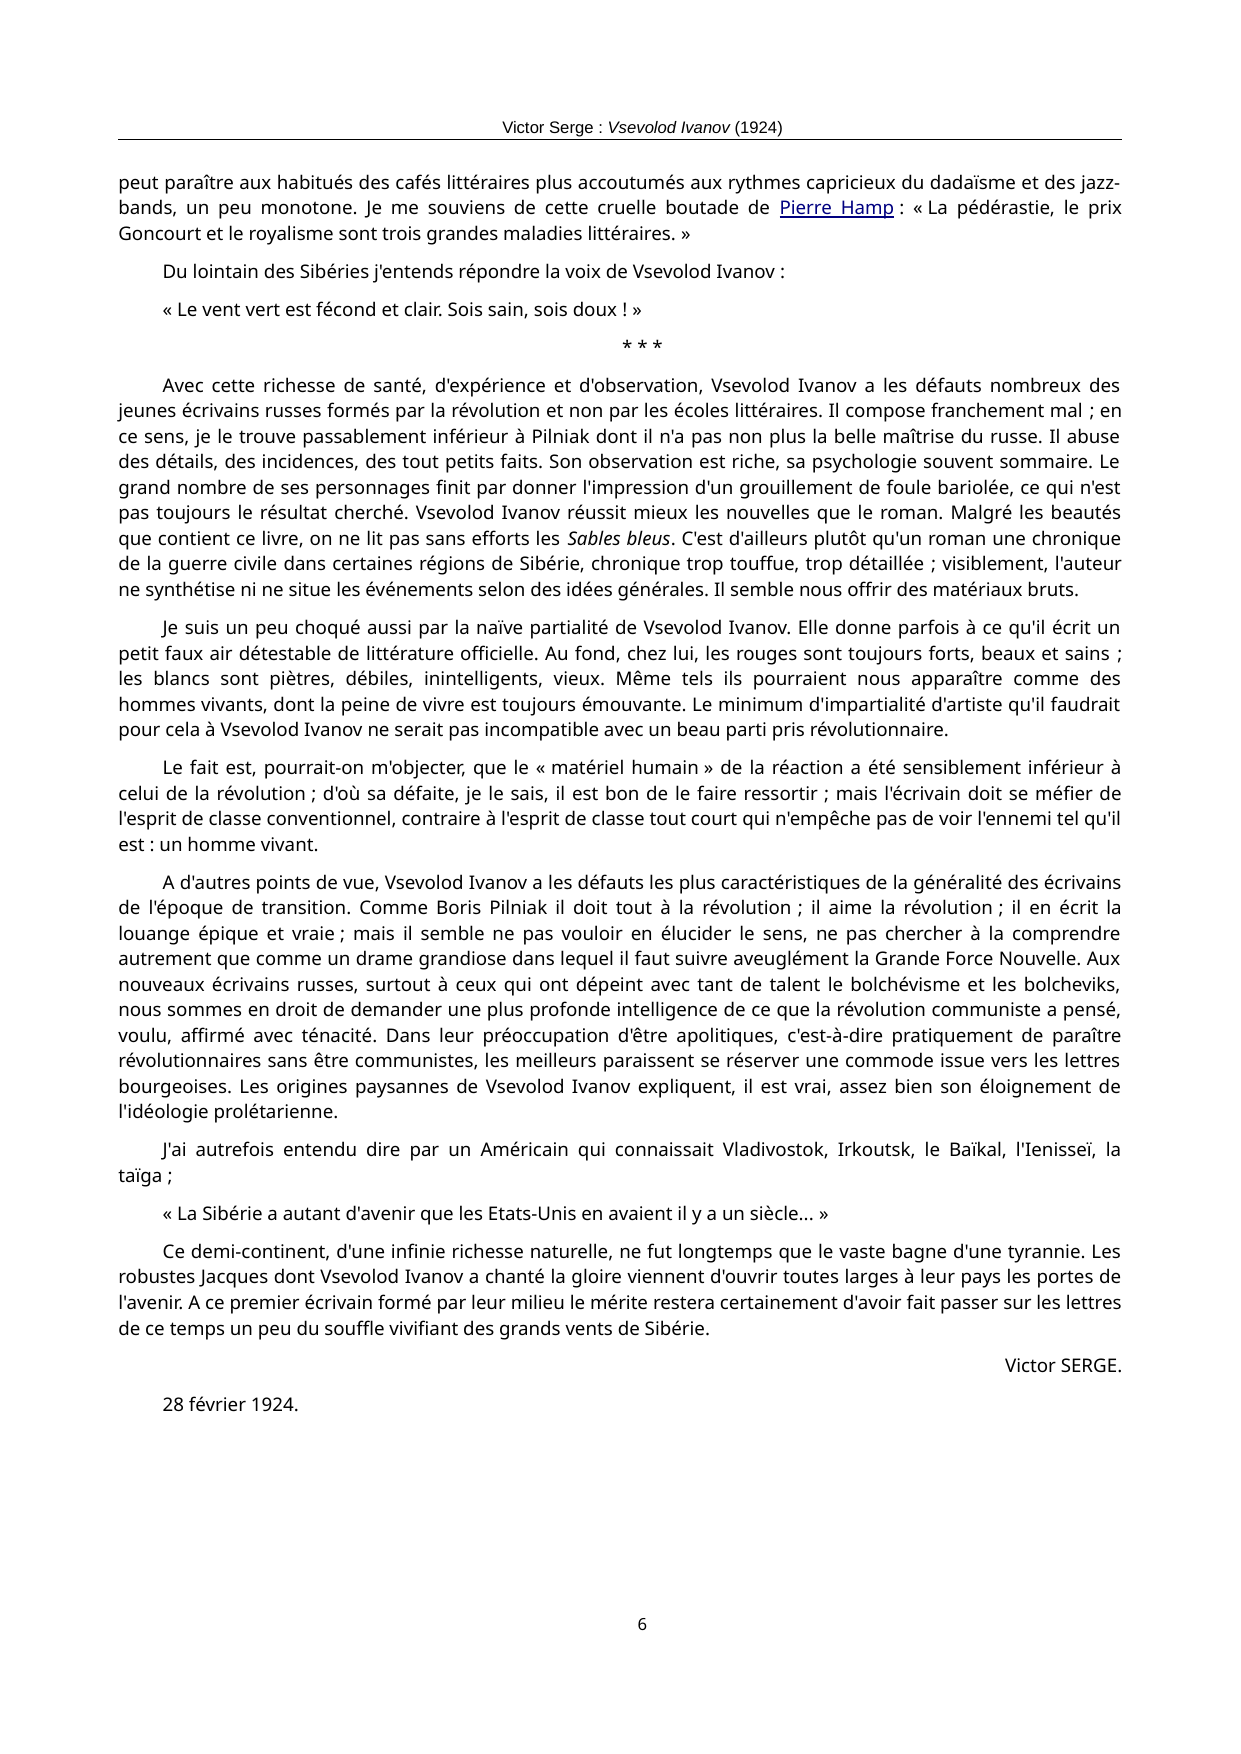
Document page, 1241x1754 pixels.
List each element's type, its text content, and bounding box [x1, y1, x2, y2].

text J'ai autrefois entendu dire par un Américain qui connaissait Vladivostok, Irkoutsk, le Baïkal, l'Ienisseï, la taïga ; [118, 1137, 1122, 1188]
text Le fait est, pourrait-on m'objecter, que le « matériel humain » de la réaction a été sensiblement inférieur à celui de la révolution ; d'où sa défaite, je le sais, il est bon de le faire ressortir ; mais l'écrivain doit se méfier de l'esprit de classe conventionnel, contraire à l'esprit de classe tout court qui n'empêche pas de voir l'ennemi tel qu'il est : un homme vivant. [118, 754, 1122, 856]
text 28 février 1924. [118, 1391, 1122, 1416]
text Avec cette richesse de santé, d'expérience et d'observation, Vsevolod Ivanov a les défauts nombreux des jeunes écrivains russes formés par la révolution et non par les écoles littéraires. Il compose franchement mal ; en ce sens, je le trouve passablement inférieur à Pilniak dont il n'a pas non plus la belle maîtrise du russe. Il abuse des détails, des incidences, des tout petits faits. Son observation est riche, sa psychologie souvent sommaire. Le grand nombre de ses personnages finit par donner l'impression d'un grouillement de foule bariolée, ce qui n'est pas toujours le résultat cherché. Vsevolod Ivanov réussit mieux les nouvelles que le roman. Malgré les beautés que contient ce livre, on ne lit pas sans efforts les Sables bleus. C'est d'ailleurs plutôt qu'un roman une chronique de la guerre civile dans certaines régions de Sibérie, chronique trop touffue, trop détaillée ; visiblement, l'auteur ne synthétise ni ne situe les événements selon des idées générales. Il semble nous offrir des matériaux bruts. [118, 372, 1122, 602]
text * * * [118, 334, 1122, 359]
text « Le vent vert est fécond et clair. Sois sain, sois doux ! » [118, 296, 1122, 322]
text Ce demi-continent, d'une infinie richesse naturelle, ne fut longtemps que le vaste bagne d'une tyrannie. Les robustes Jacques dont Vsevolod Ivanov a chanté la gloire viennent d'ouvrir toutes larges à leur pays les portes de l'avenir. A ce premier écrivain formé par leur milieu le mérite restera certainement d'avoir fait passer sur les lettres de ce temps un peu du souffle vivifiant des grands vents de Sibérie. [118, 1238, 1122, 1340]
text peut paraître aux habitués des cafés littéraires plus accoutumés aux rythmes capricieux du dadaïsme et des jazz-bands, un peu monotone. Je me souviens de cette cruelle boutade de Pierre Hamp : « La pédérastie, le prix Goncourt et le royalisme sont trois grandes maladies littéraires. » [118, 169, 1122, 246]
text Je suis un peu choqué aussi par la naïve partialité de Vsevolod Ivanov. Elle donne parfois à ce qu'il écrit un petit faux air détestable de littérature officielle. Au fond, chez lui, les rouges sont toujours forts, beaux et sains ; les blancs sont piètres, débiles, inintelligents, vieux. Même tels ils pourraient nous apparaître comme des hommes vivants, dont la peine de vivre est toujours émouvante. Le minimum d'impartialité d'artiste qu'il faudrait pour cela à Vsevolod Ivanov ne serait pas incompatible avec un beau parti pris révolutionnaire. [118, 614, 1122, 742]
text Victor SERGE. [118, 1353, 1122, 1378]
text A d'autres points de vue, Vsevolod Ivanov a les défauts les plus caractéristiques de la généralité des écrivains de l'époque de transition. Comme Boris Pilniak il doit tout à la révolution ; il aime la révolution ; il en écrit la louange épique et vraie ; mais il semble ne pas vouloir en élucider le sens, ne pas chercher à la comprendre autrement que comme un drame grandiose dans lequel il faut suivre aveuglément la Grande Force Nouvelle. Aux nouveaux écrivains russes, surtout à ceux qui ont dépeint avec tant de talent le bolchévisme et les bolcheviks, nous sommes en droit de demander une plus profonde intelligence de ce que la révolution communiste a pensé, voulu, affirmé avec ténacité. Dans leur préoccupation d'être apolitiques, c'est-à-dire pratiquement de paraître révolutionnaires sans être communistes, les meilleurs paraissent se réserver une commode issue vers les lettres bourgeoises. Les origines paysannes de Vsevolod Ivanov expliquent, il est vrai, assez bien son éloignement de l'idéologie prolétarienne. [118, 869, 1122, 1124]
text Du lointain des Sibéries j'entends répondre la voix de Vsevolod Ivanov : [118, 258, 1122, 283]
text « La Sibérie a autant d'avenir que les Etats-Unis en avaient il y a un siècle... » [118, 1200, 1122, 1226]
